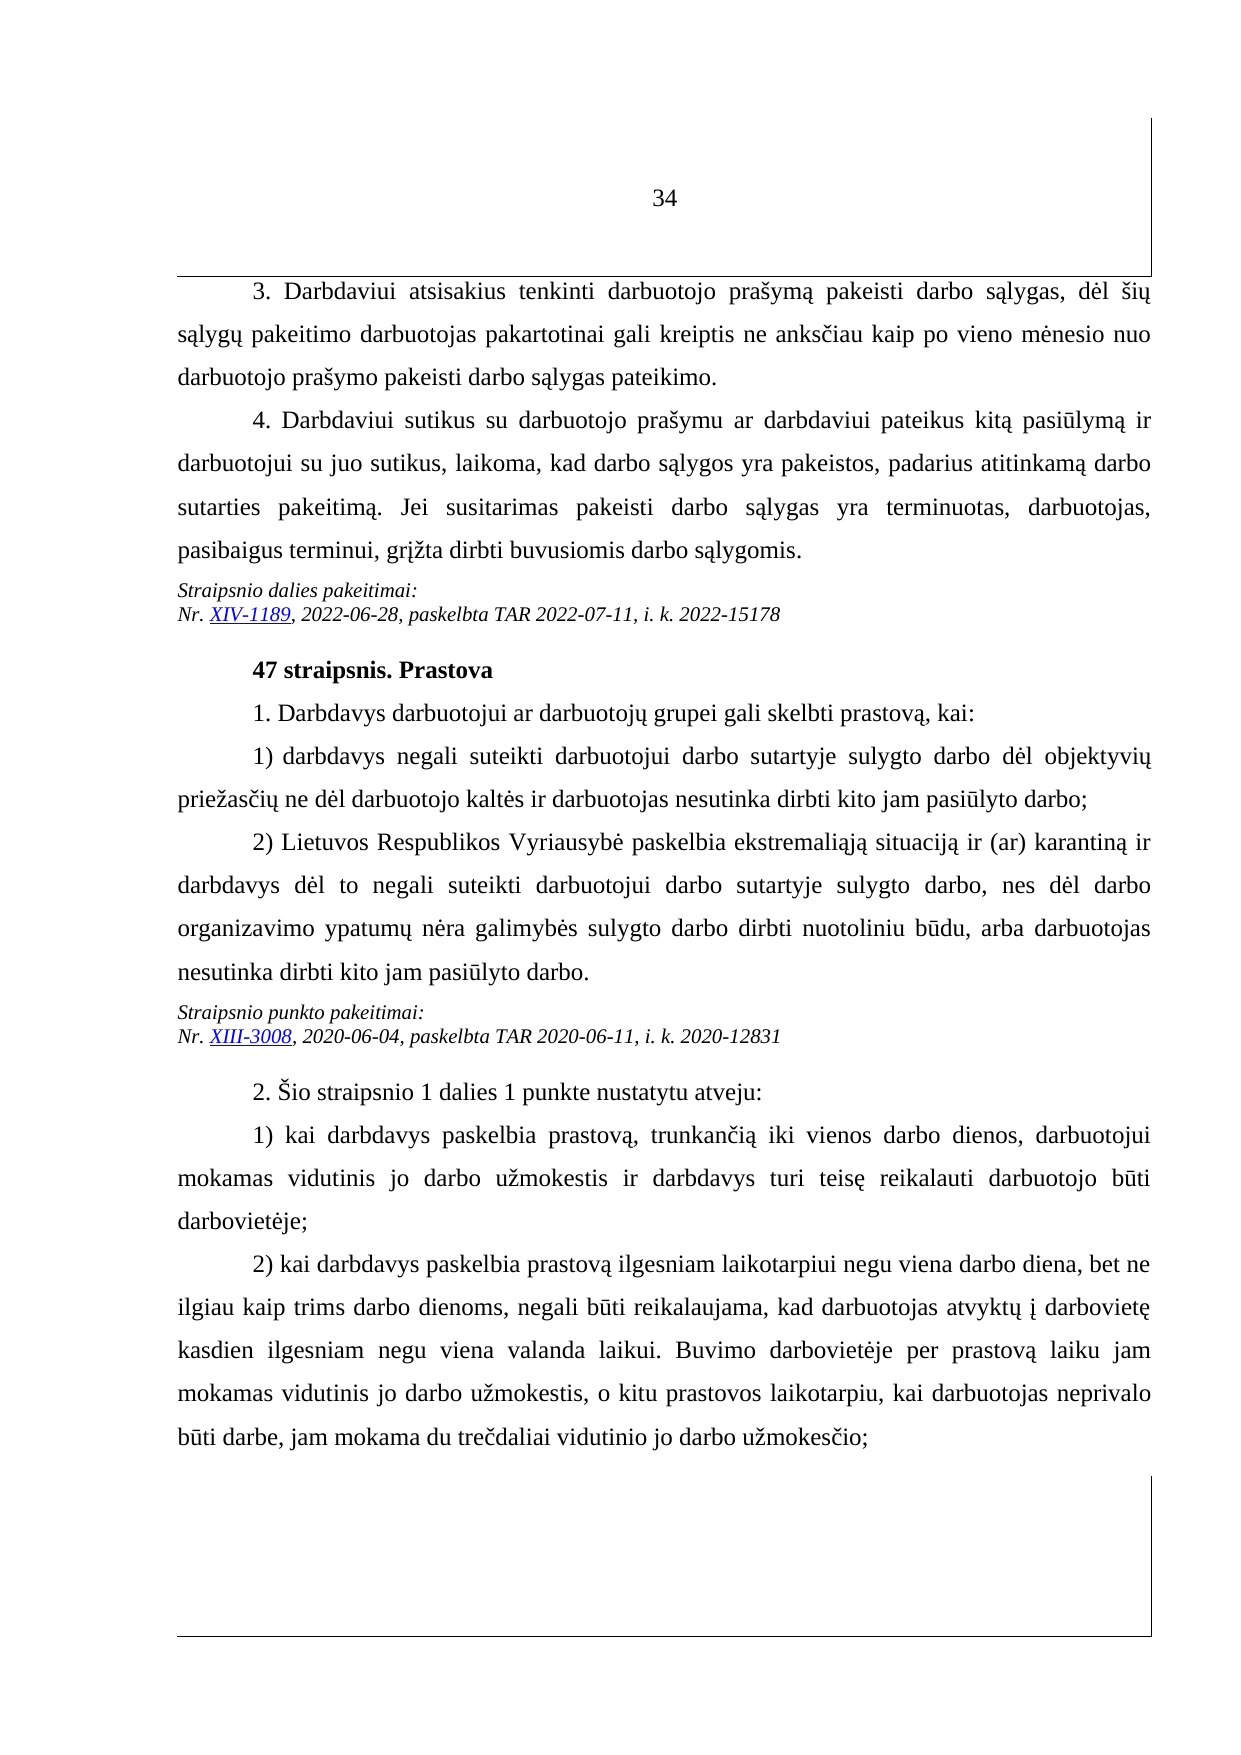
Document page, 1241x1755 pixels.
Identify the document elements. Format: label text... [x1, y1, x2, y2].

text Nr. XIV-1189, 2022-06-28, paskelbta TAR 2022-07-11, i. k. 2022-15178 [177, 602, 1152, 626]
text 3. Darbdaviui atsisakius tenkinti darbuotojo prašymą pakeisti darbo sąlygas, dėl šių sąlygų pakeitimo darbuotojas pakartotinai gali kreiptis ne anksčiau kaip po vieno mėnesio nuo darbuotojo prašymo pakeisti darbo sąlygas pateikimo. [177, 276, 1152, 391]
text 1) kai darbdavys paskelbia prastovą, trunkančią iki vienos darbo dienos, darbuotojui mokamas vidutinis jo darbo užmokestis ir darbdavys turi teisę reikalauti darbuotojo būti darbovietėje; [177, 1120, 1152, 1235]
text 2. Šio straipsnio 1 dalies 1 punkte nustatytu atveju: [177, 1077, 1152, 1105]
text 1. Darbdavys darbuotojui ar darbuotojų grupei gali skelbti prastovą, kai: [177, 698, 1152, 727]
text 1) darbdavys negali suteikti darbuotojui darbo sutartyje sulygto darbo dėl objektyvių priežasčių ne dėl darbuotojo kaltės ir darbuotojas nesutinka dirbti kito jam pasiūlyto darbo; [177, 741, 1152, 813]
text 2) Lietuvos Respublikos Vyriausybė paskelbia ekstremaliąją situaciją ir (ar) karantiną ir darbdavys dėl to negali suteikti darbuotojui darbo sutartyje sulygto darbo, nes dėl darbo organizavimo ypatumų nėra galimybės sulygto darbo dirbti nuotoliniu būdu, arba darbuotojas nesutinka dirbti kito jam pasiūlyto darbo. [177, 827, 1152, 985]
text Straipsnio dalies pakeitimai: [177, 578, 1152, 602]
text 2) kai darbdavys paskelbia prastovą ilgesniam laikotarpiui negu viena darbo diena, bet ne ilgiau kaip trims darbo dienoms, negali būti reikalaujama, kad darbuotojas atvyktų į darbovietę kasdien ilgesniam negu viena valanda laikui. Buvimo darbovietėje per prastovą laiku jam mokamas vidutinis jo darbo užmokestis, o kitu prastovos laikotarpiu, kai darbuotojas neprivalo būti darbe, jam mokama du trečdaliai vidutinio jo darbo užmokesčio; [177, 1249, 1152, 1450]
text Straipsnio punkto pakeitimai: [177, 1000, 1152, 1024]
text Nr. XIII-3008, 2020-06-04, paskelbta TAR 2020-06-11, i. k. 2020-12831 [177, 1024, 1152, 1048]
text 4. Darbdaviui sutikus su darbuotojo prašymu ar darbdaviui pateikus kitą pasiūlymą ir darbuotojui su juo sutikus, laikoma, kad darbo sąlygos yra pakeistos, padarius atitinkamą darbo sutarties pakeitimą. Jei susitarimas pakeisti darbo sąlygas yra terminuotas, darbuotojas, pasibaigus terminui, grįžta dirbti buvusiomis darbo sąlygomis. [177, 405, 1152, 563]
text 47 straipsnis. Prastova [177, 655, 1152, 683]
